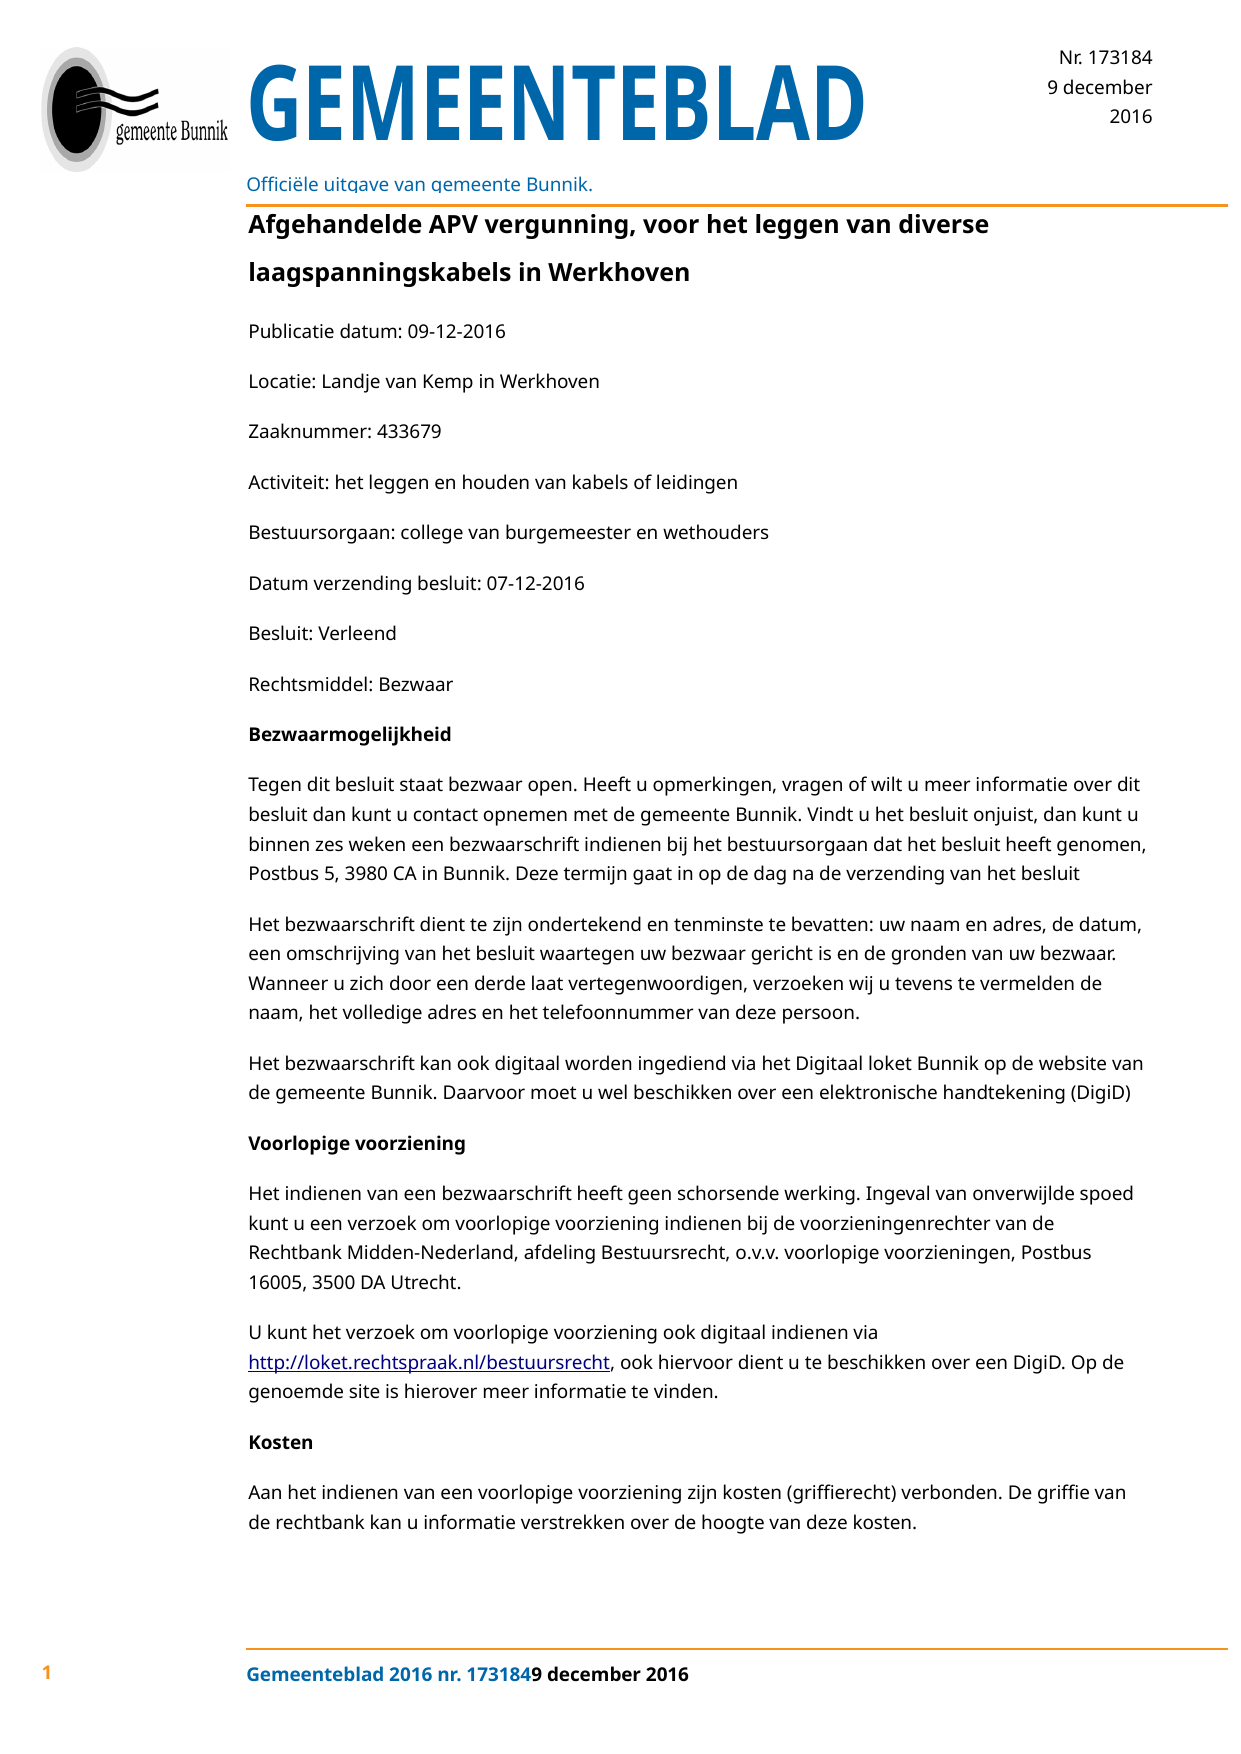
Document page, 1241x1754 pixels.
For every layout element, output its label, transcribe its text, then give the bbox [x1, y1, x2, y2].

text Besluit: Verleend [248, 620, 1152, 646]
text Afgehandelde APV vergunning, voor het leggen van diverse laagspanningskabels in Werkhoven [248, 207, 1152, 288]
text U kunt het verzoek om voorlopige voorziening ook digitaal indienen via http://loket.rechtspraak.nl/bestuursrecht, ook hiervoor dient u te beschikken over een DigiD. Op de genoemde site is hierover meer informatie te vinden. [248, 1319, 1152, 1404]
text Tegen dit besluit staat bezwaar open. Heeft u opmerkingen, vragen of wilt u meer informatie over dit besluit dan kunt u contact opnemen met de gemeente Bunnik. Vindt u het besluit onjuist, dan kunt u binnen zes weken een bezwaarschrift indienen bij het bestuursorgaan dat het besluit heeft genomen, Postbus 5, 3980 CA in Bunnik. Deze termijn gaat in op de dag na de verzending van het besluit [248, 772, 1152, 886]
text Activiteit: het leggen en houden van kabels of leidingen [248, 469, 1152, 495]
text Kosten [248, 1429, 1152, 1455]
picture [41, 47, 231, 172]
text Publicatie datum: 09-12-2016 [248, 318, 1152, 344]
text Bezwaarmogelijkheid [248, 721, 1152, 747]
text Rechtsmiddel: Bezwaar [248, 671, 1152, 697]
text Zaaknummer: 433679 [248, 419, 1152, 444]
text Het bezwaarschrift dient te zijn ondertekend en tenminste te bevatten: uw naam en adres, de datum, een omschrijving van het besluit waartegen uw bezwaar gericht is en de gronden van uw bezwaar. Wanneer u zich door een derde laat vertegenwoordigen, verzoeken wij u tevens te vermelden de naam, het volledige adres en het telefoonnummer van deze persoon. [248, 911, 1152, 1025]
text Locatie: Landje van Kemp in Werkhoven [248, 368, 1152, 394]
text Aan het indienen van een voorlopige voorziening zijn kosten (griffierecht) verbonden. De griffie van de rechtbank kan u informatie verstrekken over de hoogte van deze kosten. [248, 1479, 1152, 1535]
text Voorlopige voorziening [248, 1130, 1152, 1156]
text Bestuursorgaan: college van burgemeester en wethouders [248, 519, 1152, 545]
text Het bezwaarschrift kan ook digitaal worden ingediend via het Digitaal loket Bunnik op de website van de gemeente Bunnik. Daarvoor moet u wel beschikken over een elektronische handtekening (DigiD) [248, 1050, 1152, 1105]
text Het indienen van een bezwaarschrift heeft geen schorsende werking. Ingeval van onverwijlde spoed kunt u een verzoek om voorlopige voorziening indienen bij de voorzieningenrechter van de Rechtbank Midden-Nederland, afdeling Bestuursrecht, o.v.v. voorlopige voorzieningen, Postbus 16005, 3500 DA Utrecht. [248, 1180, 1152, 1295]
text Datum verzending besluit: 07-12-2016 [248, 570, 1152, 596]
